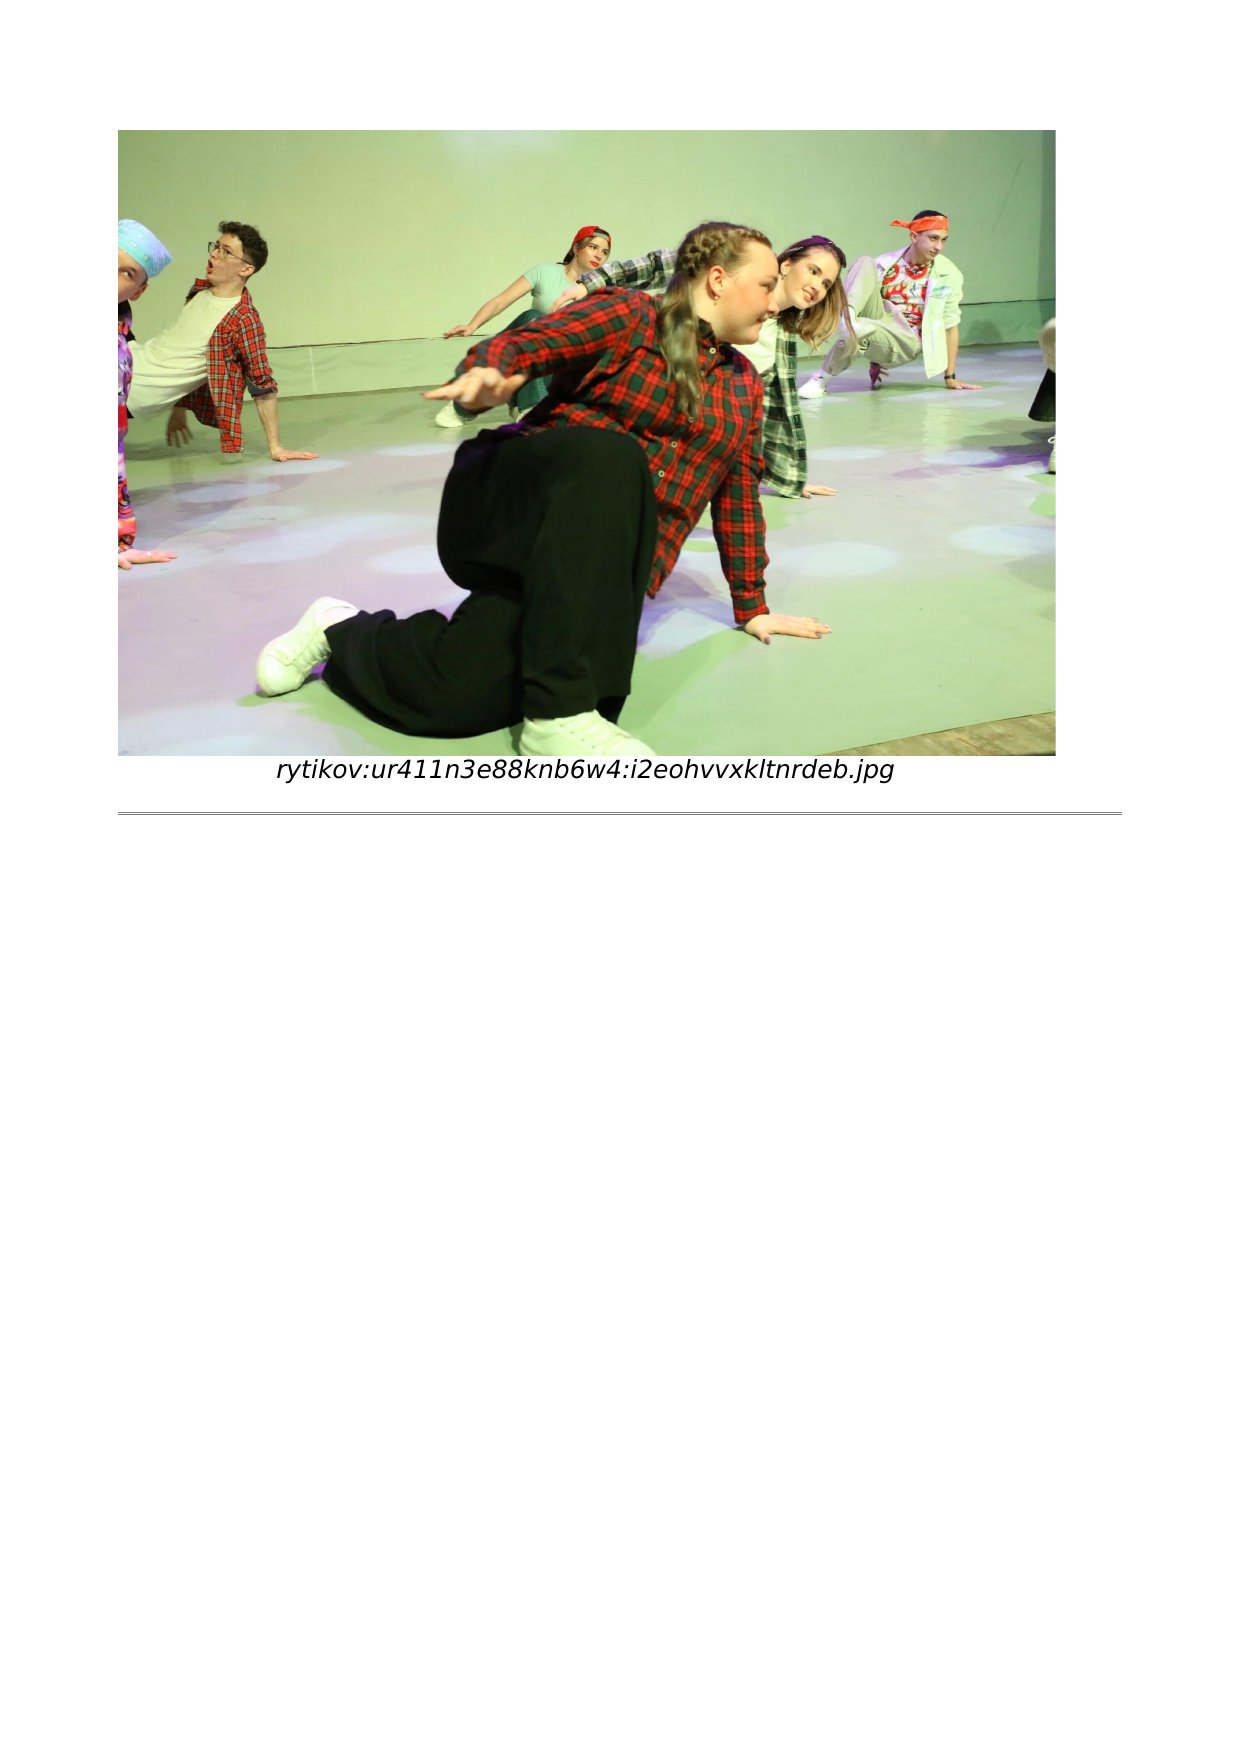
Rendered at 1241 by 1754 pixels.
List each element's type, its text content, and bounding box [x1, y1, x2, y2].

picture [118, 130, 1056, 756]
text rytikov:ur411n3e88knb6w4:i2eohvvxkltnrdeb.jpg [118, 756, 1056, 785]
